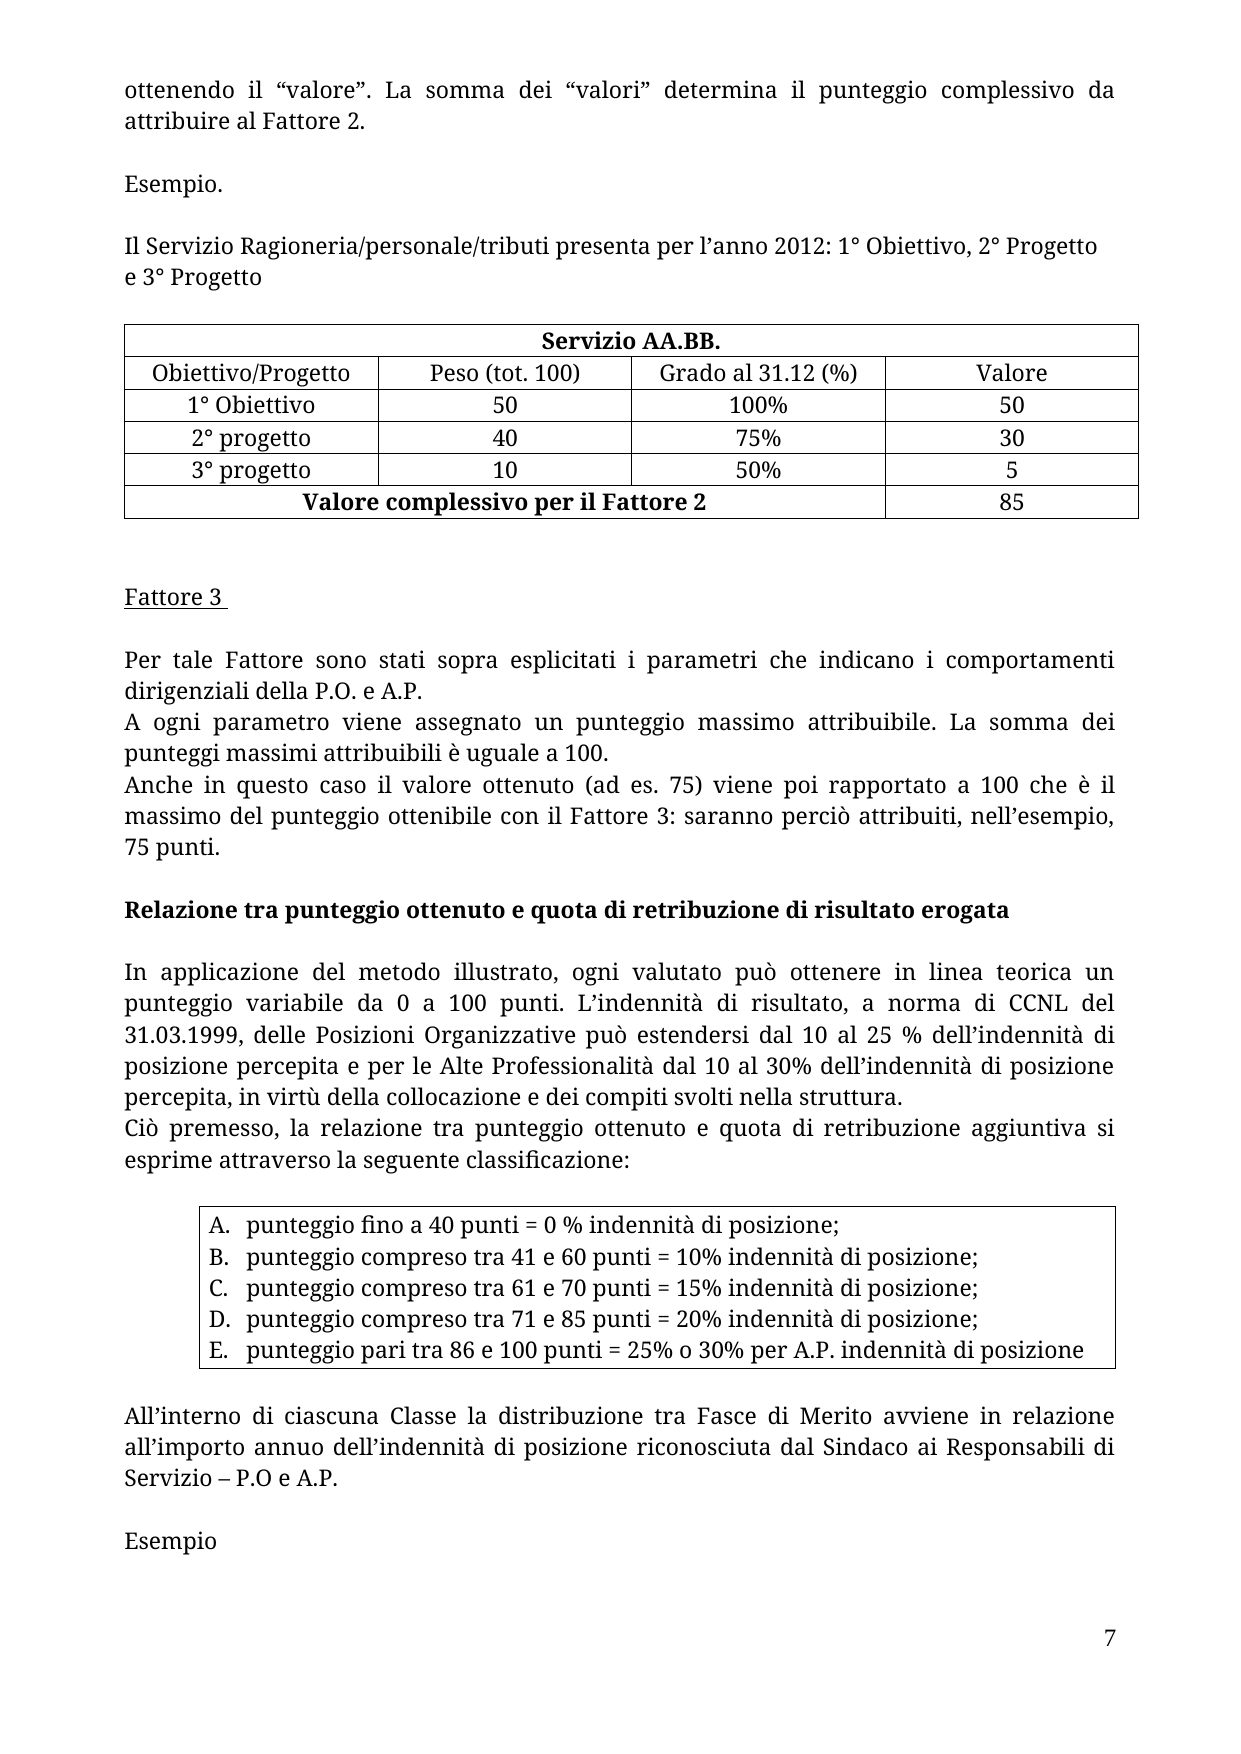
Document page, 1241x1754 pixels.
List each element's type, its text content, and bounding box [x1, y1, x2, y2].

table_cell 3° progetto [125, 454, 378, 485]
text In applicazione del metodo illustrato, ogni valutato può ottenere in linea teorica un punteggio variabile da 0 a 100 punti. L’indennità di risultato, a norma di CCNL del 31.03.1999, delle Posizioni Organizzative può estendersi dal 10 al 25 % dell’indennità di posizione percepita e per le Alte Professionalità dal 10 al 30% dell’indennità di posizione percepita, in virtù della collocazione e dei compiti svolti nella struttura. [124, 956, 1116, 1112]
list punteggio compreso tra 71 e 85 punti = 20% indennità di posizione; [200, 1300, 1115, 1331]
text Fattore 3 [124, 581, 1116, 612]
text A ogni parametro viene assegnato un punteggio massimo attribuibile. La somma dei punteggi massimi attribuibili è uguale a 100. [124, 706, 1116, 769]
list punteggio compreso tra 61 e 70 punti = 15% indennità di posizione; [200, 1269, 1115, 1300]
table_cell Valore [886, 357, 1138, 388]
text Ciò premesso, la relazione tra punteggio ottenuto e quota di retribuzione aggiuntiva si esprime attraverso la seguente classificazione: [124, 1112, 1116, 1175]
table_cell 50% [632, 454, 885, 485]
text Relazione tra punteggio ottenuto e quota di retribuzione di risultato erogata [124, 894, 1116, 925]
table_cell 85 [886, 486, 1138, 518]
table_cell Obiettivo/Progetto [125, 357, 378, 388]
table_cell 30 [886, 422, 1138, 453]
table_cell 5 [886, 454, 1138, 485]
table_cell Peso (tot. 100) [379, 357, 631, 388]
table_cell 1° Obiettivo [125, 390, 378, 421]
text Esempio. [124, 168, 1116, 199]
table_cell Valore complessivo per il Fattore 2 [125, 486, 885, 518]
text Esempio [124, 1525, 1116, 1556]
table_cell 10 [379, 454, 631, 485]
table_cell 50 [886, 390, 1138, 421]
table_cell 50 [379, 390, 631, 421]
list punteggio pari tra 86 e 100 punti = 25% o 30% per A.P. indennità di posizione [200, 1331, 1115, 1368]
list punteggio fino a 40 punti = 0 % indennità di posizione; [200, 1207, 1115, 1237]
text Per tale Fattore sono stati sopra esplicitati i parametri che indicano i comportamenti dirigenziali della P.O. e A.P. [124, 644, 1116, 706]
table_cell 100% [632, 390, 885, 421]
table_cell 40 [379, 422, 631, 453]
text All’interno di ciascuna Classe la distribuzione tra Fasce di Merito avviene in relazione all’importo annuo dell’indennità di posizione riconosciuta dal Sindaco ai Responsabili di Servizio – P.O e A.P. [124, 1400, 1116, 1494]
text ottenendo il “valore”. La somma dei “valori” determina il punteggio complessivo da attribuire al Fattore 2. [124, 74, 1116, 136]
table_header Servizio AA.BB. [125, 325, 1138, 356]
table_cell Grado al 31.12 (%) [632, 357, 885, 388]
text Il Servizio Ragioneria/personale/tributi presenta per l’anno 2012: 1° Obiettivo, 2° Progetto e 3° Progetto [124, 230, 1116, 293]
list punteggio compreso tra 41 e 60 punti = 10% indennità di posizione; [200, 1237, 1115, 1269]
text Anche in questo caso il valore ottenuto (ad es. 75) viene poi rapportato a 100 che è il massimo del punteggio ottenibile con il Fattore 3: saranno perciò attribuiti, nell’esempio, 75 punti. [124, 769, 1116, 862]
table_cell 75% [632, 422, 885, 453]
table_cell 2° progetto [125, 422, 378, 453]
